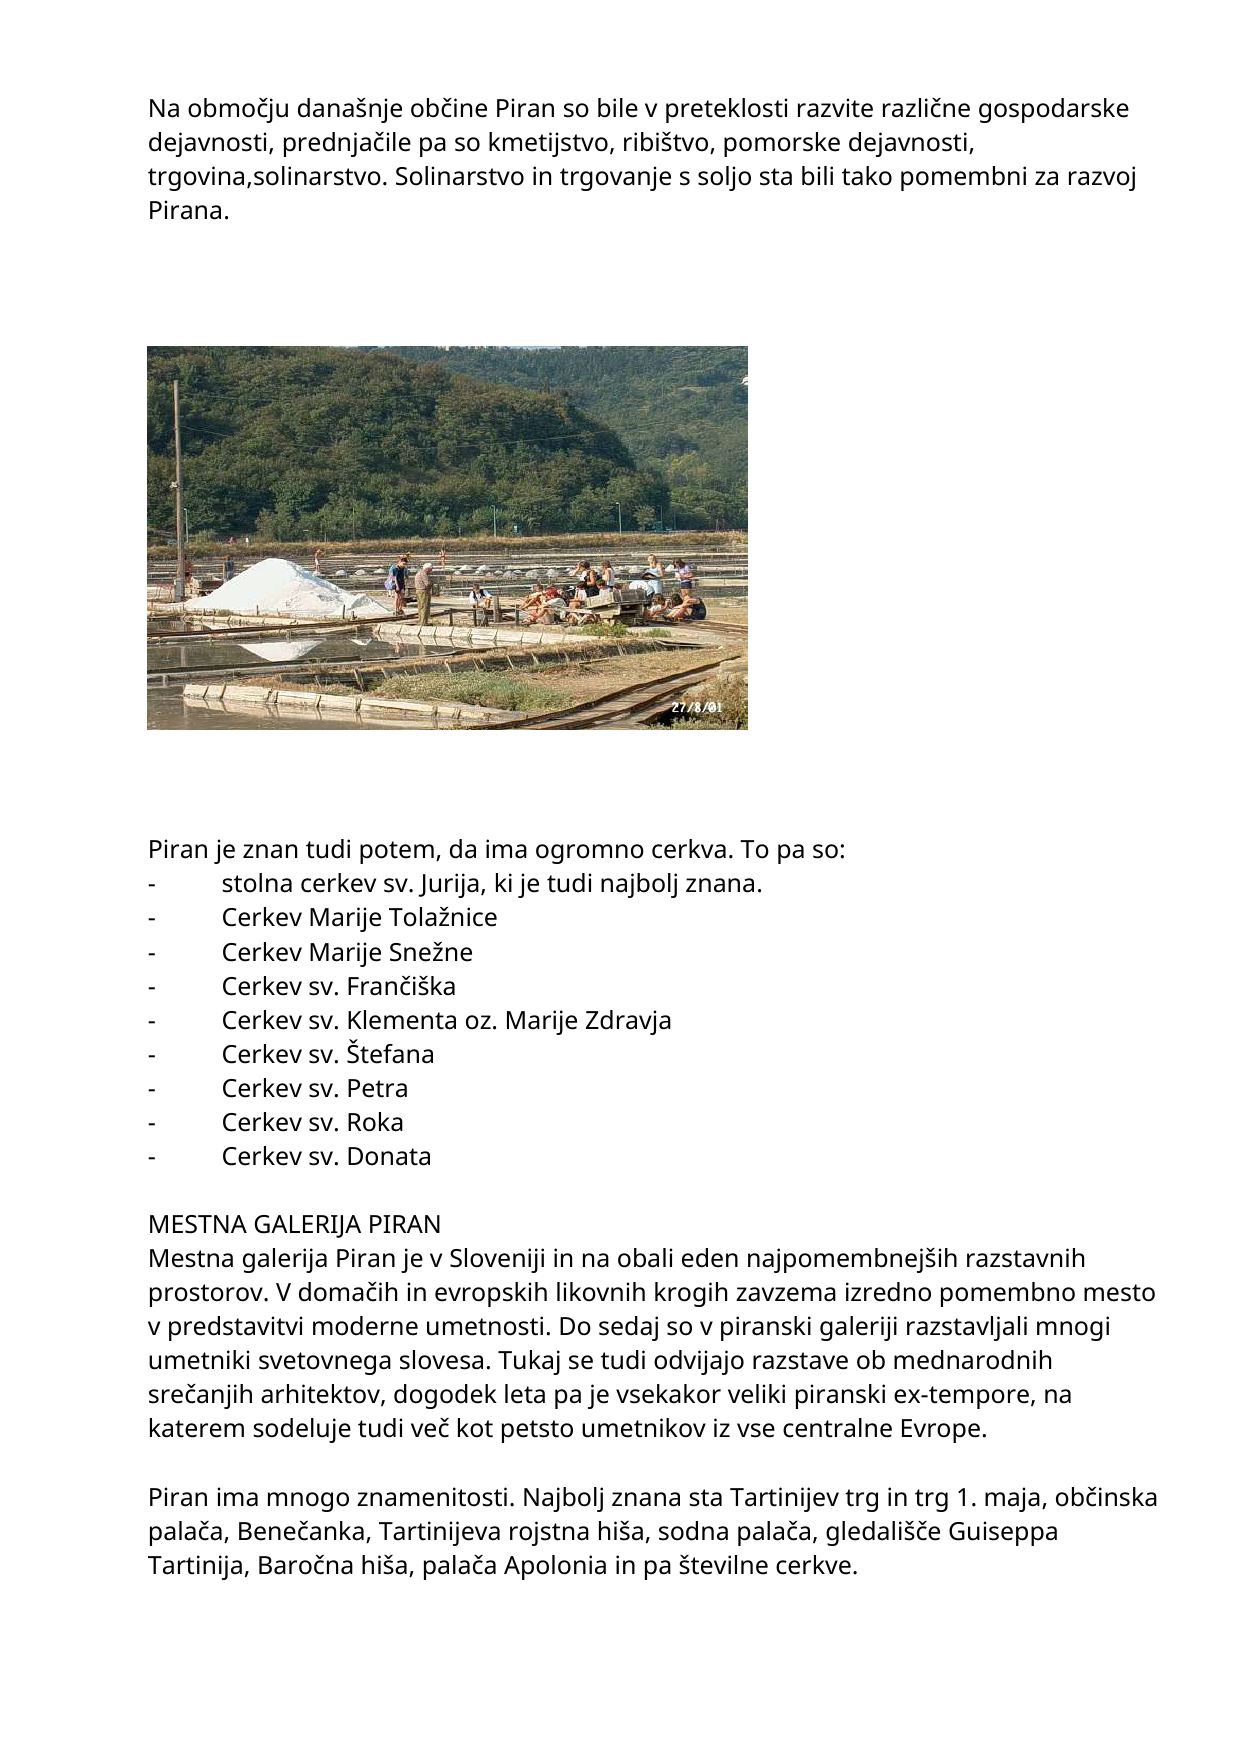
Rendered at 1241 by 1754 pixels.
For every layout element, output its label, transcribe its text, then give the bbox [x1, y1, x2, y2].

text - Cerkev sv. Donata [148, 1138, 1162, 1173]
text - Cerkev sv. Petra [148, 1070, 1162, 1104]
text - Cerkev sv. Štefana [148, 1036, 1162, 1070]
text - Cerkev Marije Tolažnice [148, 900, 1162, 934]
text MESTNA GALERIJA PIRAN [148, 1207, 1162, 1241]
text - stolna cerkev sv. Jurija, ki je tudi najbolj znana. [148, 866, 1162, 900]
text Piran je znan tudi potem, da ima ogromno cerkva. To pa so: [148, 832, 1162, 866]
text - Cerkev sv. Frančiška [148, 968, 1162, 1002]
text - Cerkev sv. Roka [148, 1104, 1162, 1138]
picture [147, 346, 748, 730]
text Na območju današnje občine Piran so bile v preteklosti razvite različne gospodarske dejavnosti, prednjačile pa so kmetijstvo, ribištvo, pomorske dejavnosti, trgovina,solinarstvo. Solinarstvo in trgovanje s soljo sta bili tako pomembni za razvoj Pirana. [148, 90, 1162, 227]
text Mestna galerija Piran je v Sloveniji in na obali eden najpomembnejših razstavnih prostorov. V domačih in evropskih likovnih krogih zavzema izredno pomembno mesto v predstavitvi moderne umetnosti. Do sedaj so v piranski galeriji razstavljali mnogi umetniki svetovnega slovesa. Tukaj se tudi odvijajo razstave ob mednarodnih srečanjih arhitektov, dogodek leta pa je vsekakor veliki piranski ex-tempore, na katerem sodeluje tudi več kot petsto umetnikov iz vse centralne Evrope. [148, 1241, 1162, 1445]
text - Cerkev Marije Snežne [148, 934, 1162, 968]
text Piran ima mnogo znamenitosti. Najbolj znana sta Tartinijev trg in trg 1. maja, občinska palača, Benečanka, Tartinijeva rojstna hiša, sodna palača, gledališče Guiseppa Tartinija, Baročna hiša, palača Apolonia in pa številne cerkve. [148, 1479, 1162, 1581]
text - Cerkev sv. Klementa oz. Marije Zdravja [148, 1002, 1162, 1036]
